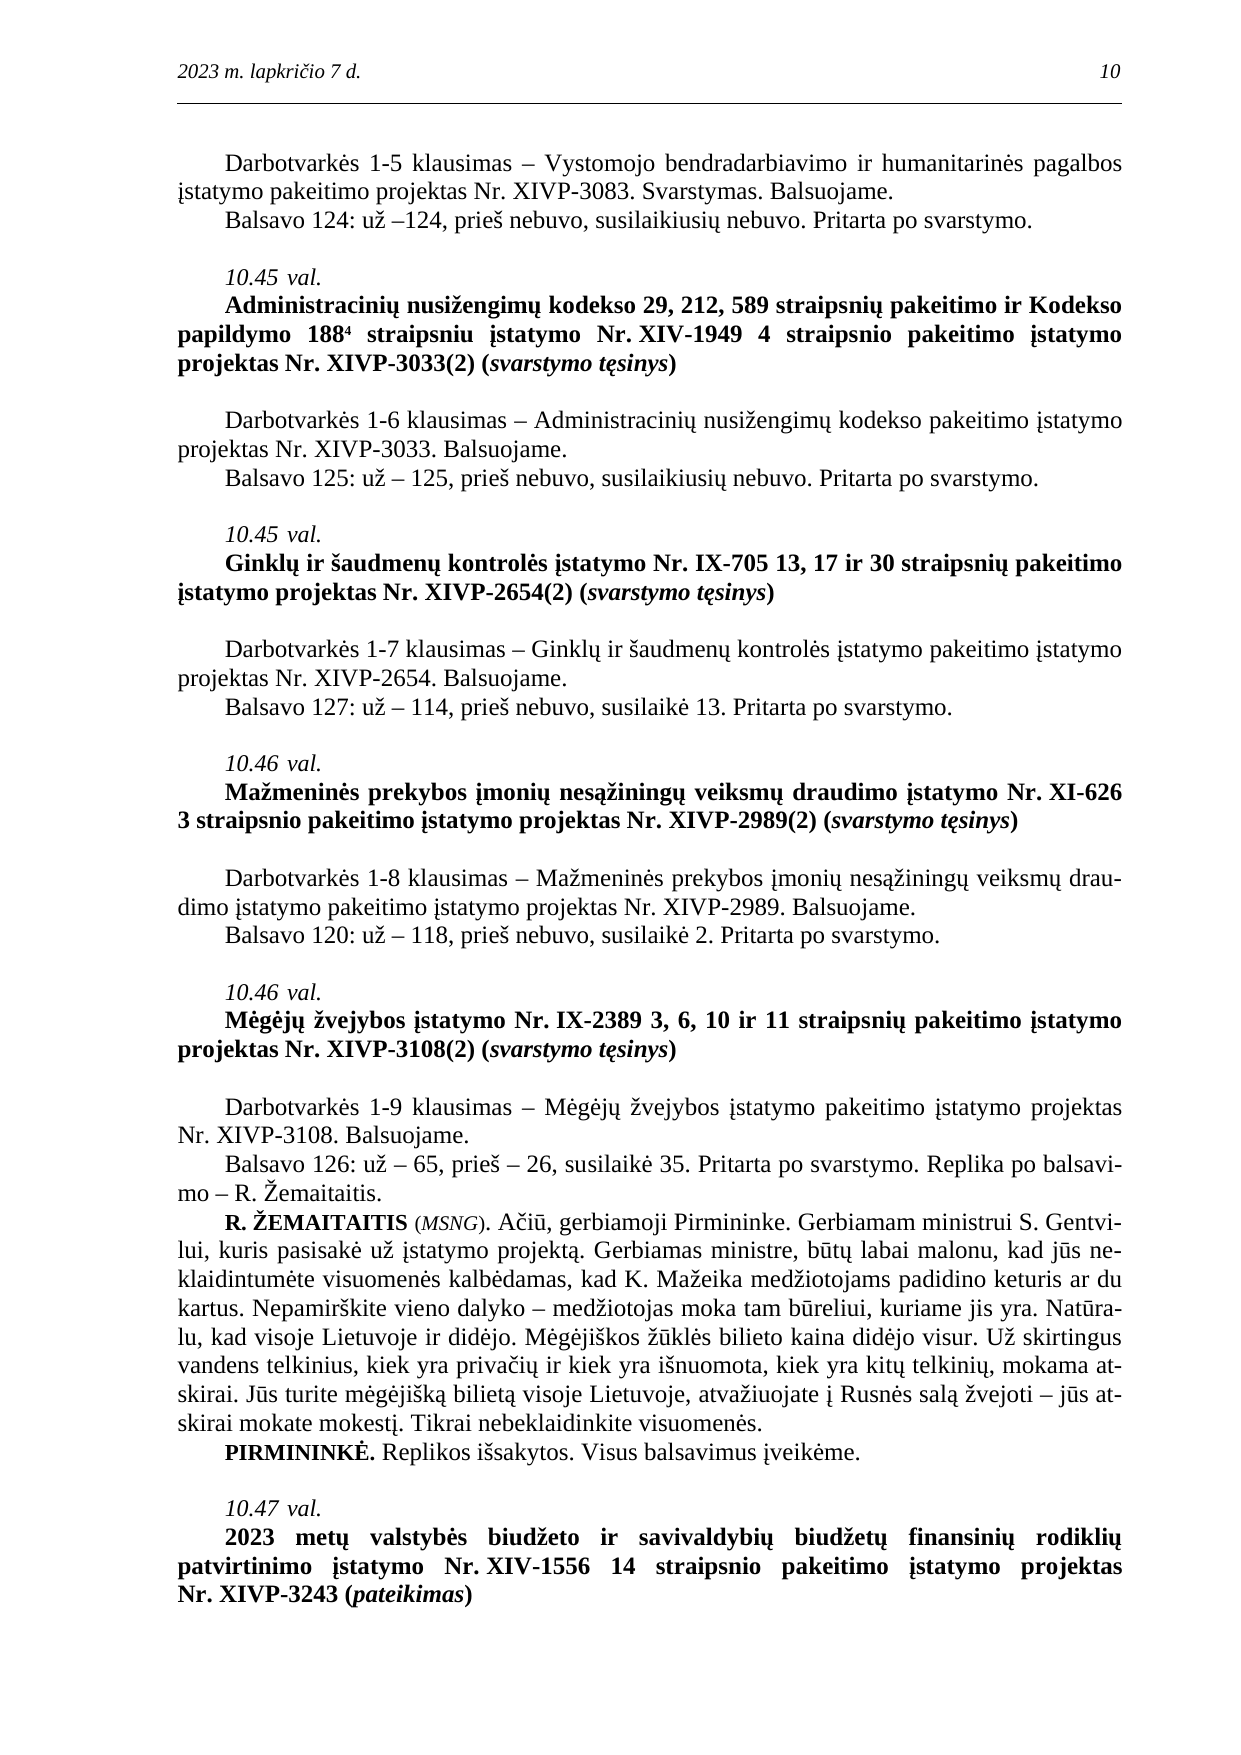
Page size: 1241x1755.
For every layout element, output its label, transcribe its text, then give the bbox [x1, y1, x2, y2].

text 10.45 val. [224, 263, 1122, 290]
text Dar­bo­tvarkės 1-9 klau­si­mas – Mė­gė­jų žve­jy­bos įsta­ty­mo pa­kei­ti­mo įsta­ty­mo pro­jek­tas Nr. XIVP-3108. Bal­suo­ja­me. [177, 1092, 1122, 1149]
text 10.46 val. [224, 978, 1122, 1006]
text Bal­sa­vo 127: už – 114, prieš ne­bu­vo, su­si­lai­kė 13. Pri­tar­ta po svars­ty­mo. [177, 692, 1122, 720]
text Maž­me­ni­nės pre­ky­bos įmo­nių ne­są­ži­nin­gų veiks­mų drau­di­mo įsta­ty­mo Nr. XI-626 3 straips­nio pa­kei­ti­mo įsta­ty­mo pro­jek­tas Nr. XIVP-2989(2) (svars­ty­mo tę­si­nys) [177, 777, 1122, 834]
text 2023 me­tų vals­ty­bės biu­dže­to ir sa­vi­val­dy­bių biu­dže­tų fi­nan­si­nių ro­dik­lių patvirtini­mo įsta­ty­mo Nr. XIV-1556 14 straips­nio pa­kei­ti­mo įsta­ty­mo pro­jek­tas Nr. XIVP-3243 (pa­tei­ki­mas) [177, 1522, 1122, 1608]
text Dar­bo­tvarkės 1-5 klau­si­mas – Vys­to­mo­jo ben­dra­dar­bia­vi­mo ir hu­ma­ni­ta­ri­nės pa­gal­bos įsta­ty­mo pa­kei­ti­mo pro­jek­tas Nr. XIVP-3083. Svars­ty­mas. Bal­suo­ja­me. [177, 148, 1122, 205]
text Dar­bo­tvarkės 1-6 klau­si­mas – Ad­mi­nist­ra­ci­nių nu­si­žen­gi­mų ko­dek­so pa­kei­ti­mo įsta­ty­mo pro­jek­tas Nr. XIVP-3033. Bal­suo­ja­me. [177, 405, 1122, 463]
text Ad­mi­nist­ra­ci­nių nu­si­žen­gi­mų ko­dek­so 29, 212, 589 straips­nių pa­kei­ti­mo ir Ko­dek­so pa­pil­dy­mo 1884 straips­niu įsta­ty­mo Nr. XIV-1949 4 straips­nio pa­kei­ti­mo įsta­ty­mo projek­tas Nr. XIVP-3033(2) (svars­ty­mo tę­si­nys) [177, 290, 1122, 377]
text Bal­sa­vo 126: už – 65, prieš – 26, su­si­lai­kė 35. Pri­tar­ta po svars­ty­mo. Re­pli­ka po bal­sa­vi­mo – R. Že­mai­tai­tis. [177, 1149, 1122, 1207]
text Bal­sa­vo 124: už –124, prieš ne­bu­vo, su­si­lai­kiu­sių ne­bu­vo. Pri­tar­ta po svars­ty­mo. [177, 205, 1122, 234]
text Mė­gė­jų žve­jy­bos įsta­ty­mo Nr. IX-2389 3, 6, 10 ir 11 straips­nių pa­kei­ti­mo įsta­ty­mo pro­jek­tas Nr. XIVP-3108(2) (svars­ty­mo tę­si­nys) [177, 1006, 1122, 1063]
text Bal­sa­vo 125: už – 125, prieš ne­bu­vo, su­si­lai­kiu­sių ne­bu­vo. Pri­tar­ta po svars­ty­mo. [177, 463, 1122, 492]
text Bal­sa­vo 120: už – 118, prieš ne­bu­vo, su­si­lai­kė 2. Pri­tar­ta po svars­ty­mo. [177, 921, 1122, 949]
text R. ŽEMAITAITIS (MSNG). Ačiū, ger­bia­mo­ji Pir­mi­nin­ke. Ger­bia­mam mi­nist­rui S. Gent­vi­lui, ku­ris pa­si­sa­kė už įsta­ty­mo pro­jek­tą. Ger­bia­mas mi­nist­re, bū­tų la­bai ma­lo­nu, kad jūs ne­klai­din­tu­mė­te vi­suo­me­nės kal­bė­da­mas, kad K. Ma­žei­ka me­džio­to­jams pa­di­di­no ke­tu­ris ar du kar­tus. Ne­pa­mirš­ki­te vie­no da­ly­ko – me­džio­to­jas mo­ka tam bū­re­liui, ku­ria­me jis yra. Na­tū­ra­lu, kad vi­so­je Lie­tu­vo­je ir di­dė­jo. Mė­gė­jiš­kos žūk­lės bi­lie­to kai­na di­dė­jo vi­sur. Už skir­tin­gus van­dens tel­ki­nius, kiek yra pri­va­čių ir kiek yra iš­nuo­mo­ta, kiek yra ki­tų tel­ki­nių, mo­ka­ma at­ski­rai. Jūs tu­ri­te mė­gė­jiš­ką bi­lie­tą vi­so­je Lie­tu­vo­je, at­va­žiuo­ja­te į Rus­nės sa­lą žve­jo­ti – jūs at­ski­rai mo­ka­te mo­kes­tį. Tik­rai ne­be­klai­din­ki­te vi­suo­me­nės. [177, 1207, 1122, 1437]
text Dar­bo­tvarkės 1-7 klau­si­mas – Gin­klų ir šaud­me­nų kon­tro­lės įsta­ty­mo pa­kei­ti­mo įsta­ty­mo pro­jek­tas Nr. XIVP-2654. Bal­suo­ja­me. [177, 634, 1122, 692]
text 10.46 val. [224, 749, 1122, 777]
text Gin­klų ir šaud­me­nų kon­tro­lės įsta­ty­mo Nr. IX-705 13, 17 ir 30 straips­nių pa­kei­ti­mo įsta­ty­mo pro­jek­tas Nr. XIVP-2654(2) (svars­ty­mo tę­si­nys) [177, 548, 1122, 605]
text Dar­bo­tvarkės 1-8 klau­si­mas – Maž­me­ni­nės pre­ky­bos įmo­nių ne­są­ži­nin­gų veiks­mų drau­di­mo įsta­ty­mo pa­kei­ti­mo įsta­ty­mo pro­jek­tas Nr. XIVP-2989. Bal­suo­ja­me. [177, 863, 1122, 921]
text PIRMININKĖ. Re­pli­kos iš­sa­ky­tos. Vi­sus bal­sa­vi­mus įvei­kė­me. [177, 1437, 1122, 1466]
text 10.45 val. [224, 520, 1122, 548]
text 10.47 val. [224, 1494, 1122, 1522]
